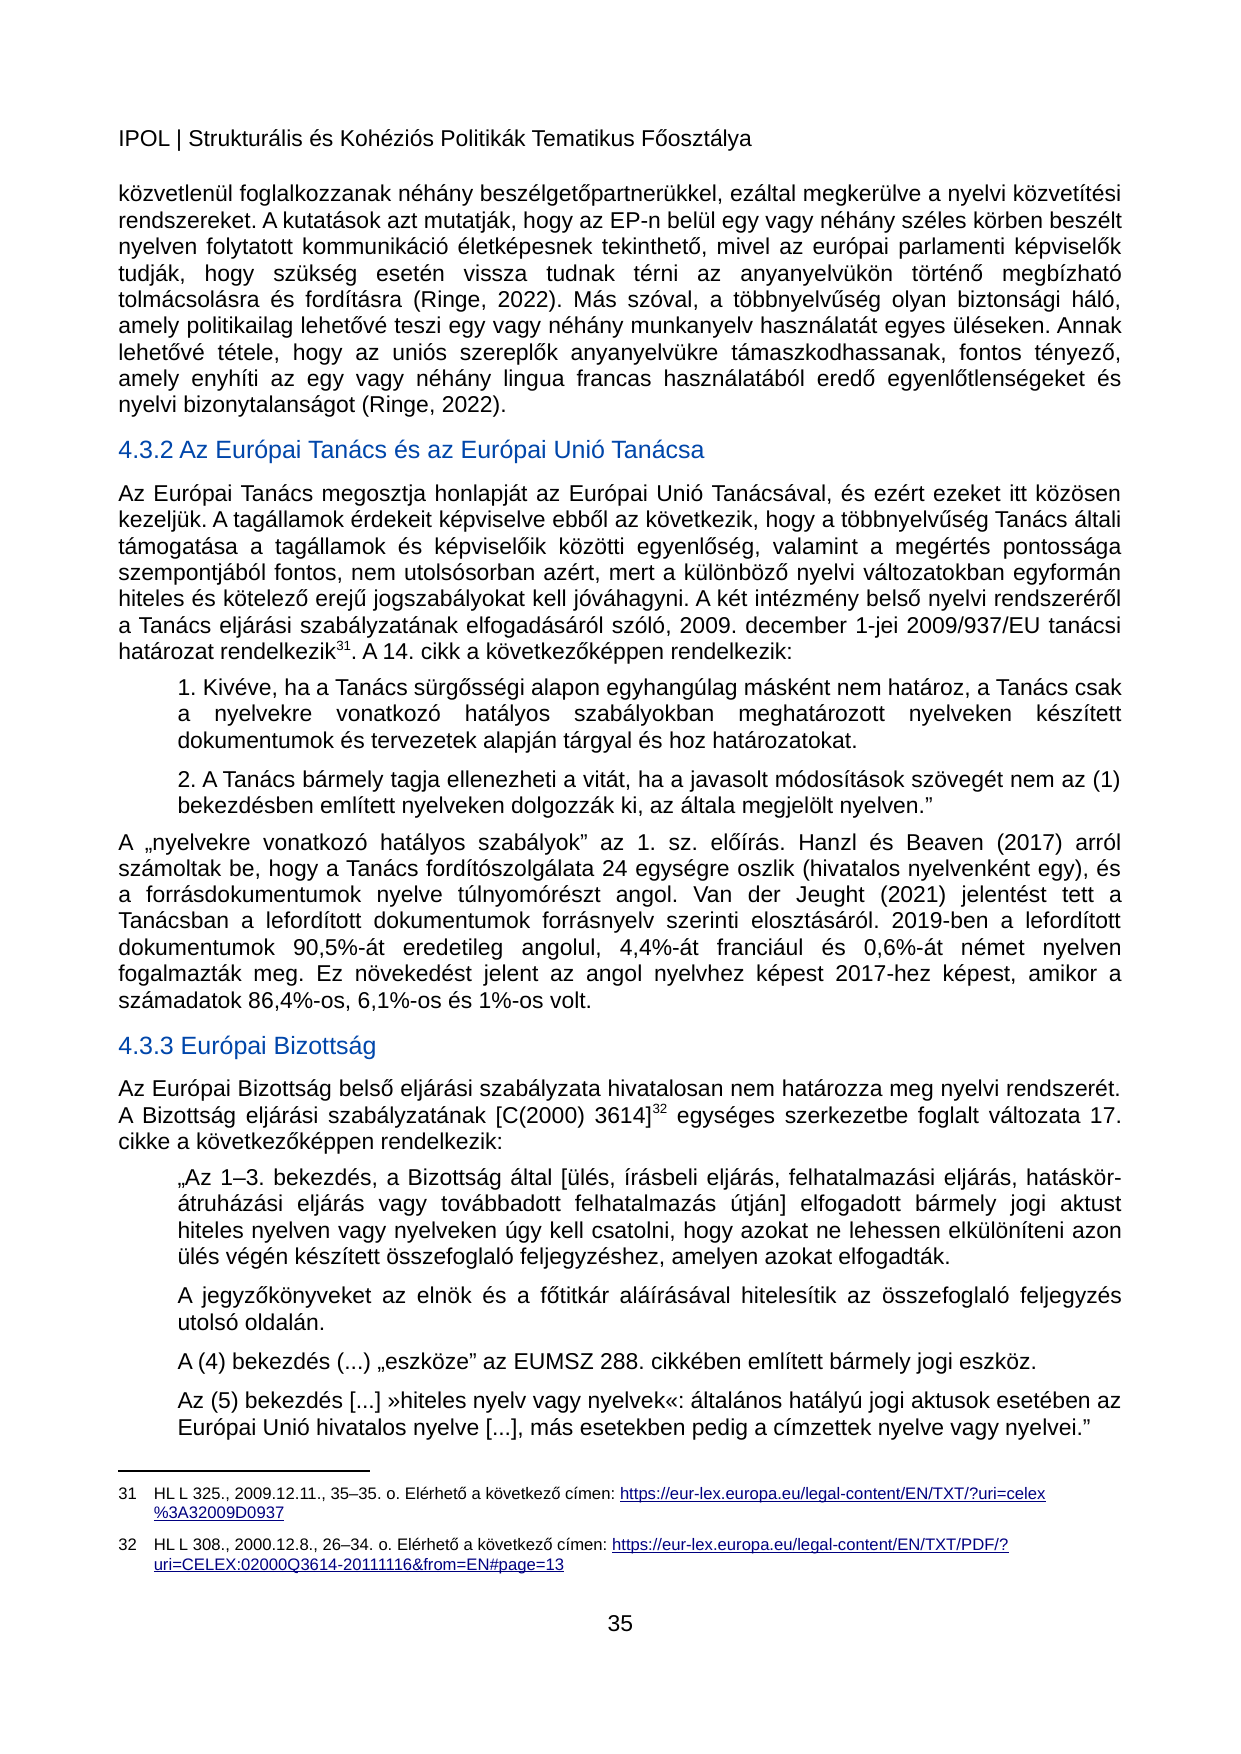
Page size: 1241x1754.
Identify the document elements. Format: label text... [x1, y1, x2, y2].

subtitle 4.3.2 Az Európai Tanács és az Európai Unió Tanácsa [118, 435, 1122, 464]
text „Az 1–3. bekezdés, a Bizottság által [ülés, írásbeli eljárás, felhatalmazási eljárás, hatáskör-átruházási eljárás vagy továbbadott felhatalmazás útján] elfogadott bármely jogi aktust hiteles nyelven vagy nyelveken úgy kell csatolni, hogy azokat ne lehessen elkülöníteni azon ülés végén készített összefoglaló feljegyzéshez, amelyen azokat elfogadták. [177, 1164, 1122, 1269]
text A (4) bekezdés (...) „eszköze” az EUMSZ 288. cikkében említett bármely jogi eszköz. [177, 1348, 1122, 1374]
text 2. A Tanács bármely tagja ellenezheti a vitát, ha a javasolt módosítások szövegét nem az (1) bekezdésben említett nyelveken dolgozzák ki, az általa megjelölt nyelven.” [177, 766, 1122, 819]
subtitle 4.3.3 Európai Bizottság [118, 1031, 1122, 1059]
text HL L 325., 2009.12.11., 35–35. o. Elérhető a következő címen: https://eur-lex.europa.eu/legal-content/EN/TXT/?uri=celex%3A32009D0937 [118, 1484, 1122, 1522]
text HL L 308., 2000.12.8., 26–34. o. Elérhető a következő címen: https://eur-lex.europa.eu/legal-content/EN/TXT/PDF/?uri=CELEX:02000Q3614-20111116&from=EN#page=13 [118, 1535, 1122, 1573]
text A jegyzőkönyveket az elnök és a főtitkár aláírásával hitelesítik az összefoglaló feljegyzés utolsó oldalán. [177, 1282, 1122, 1335]
text Az (5) bekezdés [...] »hiteles nyelv vagy nyelvek«: általános hatályú jogi aktusok esetében az Európai Unió hivatalos nyelve [...], más esetekben pedig a címzettek nyelve vagy nyelvei.” [177, 1387, 1122, 1440]
text 1. Kivéve, ha a Tanács sürgősségi alapon egyhangúlag másként nem határoz, a Tanács csak a nyelvekre vonatkozó hatályos szabályokban meghatározott nyelveken készített dokumentumok és tervezetek alapján tárgyal és hoz határozatokat. [177, 674, 1122, 753]
text közvetlenül foglalkozzanak néhány beszélgetőpartnerükkel, ezáltal megkerülve a nyelvi közvetítési rendszereket. A kutatások azt mutatják, hogy az EP-n belül egy vagy néhány széles körben beszélt nyelven folytatott kommunikáció életképesnek tekinthető, mivel az európai parlamenti képviselők tudják, hogy szükség esetén vissza tudnak térni az anyanyelvükön történő megbízható tolmácsolásra és fordításra (Ringe, 2022). Más szóval, a többnyelvűség olyan biztonsági háló, amely politikailag lehetővé teszi egy vagy néhány munkanyelv használatát egyes üléseken. Annak lehetővé tétele, hogy az uniós szereplők anyanyelvükre támaszkodhassanak, fontos tényező, amely enyhíti az egy vagy néhány lingua francas használatából eredő egyenlőtlenségeket és nyelvi bizonytalanságot (Ringe, 2022). [118, 180, 1122, 418]
text A „nyelvekre vonatkozó hatályos szabályok” az 1. sz. előírás. Hanzl és Beaven (2017) arról számoltak be, hogy a Tanács fordítószolgálata 24 egységre oszlik (hivatalos nyelvenként egy), és a forrásdokumentumok nyelve túlnyomórészt angol. Van der Jeught (2021) jelentést tett a Tanácsban a lefordított dokumentumok forrásnyelv szerinti elosztásáról. 2019-ben a lefordított dokumentumok 90,5%-át eredetileg angolul, 4,4%-át franciául és 0,6%-át német nyelven fogalmazták meg. Ez növekedést jelent az angol nyelvhez képest 2017-hez képest, amikor a számadatok 86,4%-os, 6,1%-os és 1%-os volt. [118, 828, 1122, 1013]
text Az Európai Bizottság belső eljárási szabályzata hivatalosan nem határozza meg nyelvi rendszerét. A Bizottság eljárási szabályzatának [C(2000) 3614] egységes szerkezetbe foglalt változata 17. cikke a következőképpen rendelkezik: [118, 1075, 1122, 1154]
text Az Európai Tanács megosztja honlapját az Európai Unió Tanácsával, és ezért ezeket itt közösen kezeljük. A tagállamok érdekeit képviselve ebből az következik, hogy a többnyelvűség Tanács általi támogatása a tagállamok és képviselőik közötti egyenlőség, valamint a megértés pontossága szempontjából fontos, nem utolsósorban azért, mert a különböző nyelvi változatokban egyformán hiteles és kötelező erejű jogszabályokat kell jóváhagyni. A két intézmény belső nyelvi rendszeréről a Tanács eljárási szabályzatának elfogadásáról szóló, 2009. december 1-jei 2009/937/EU tanácsi határozat rendelkezik. A 14. cikk a következőképpen rendelkezik: [118, 480, 1122, 664]
